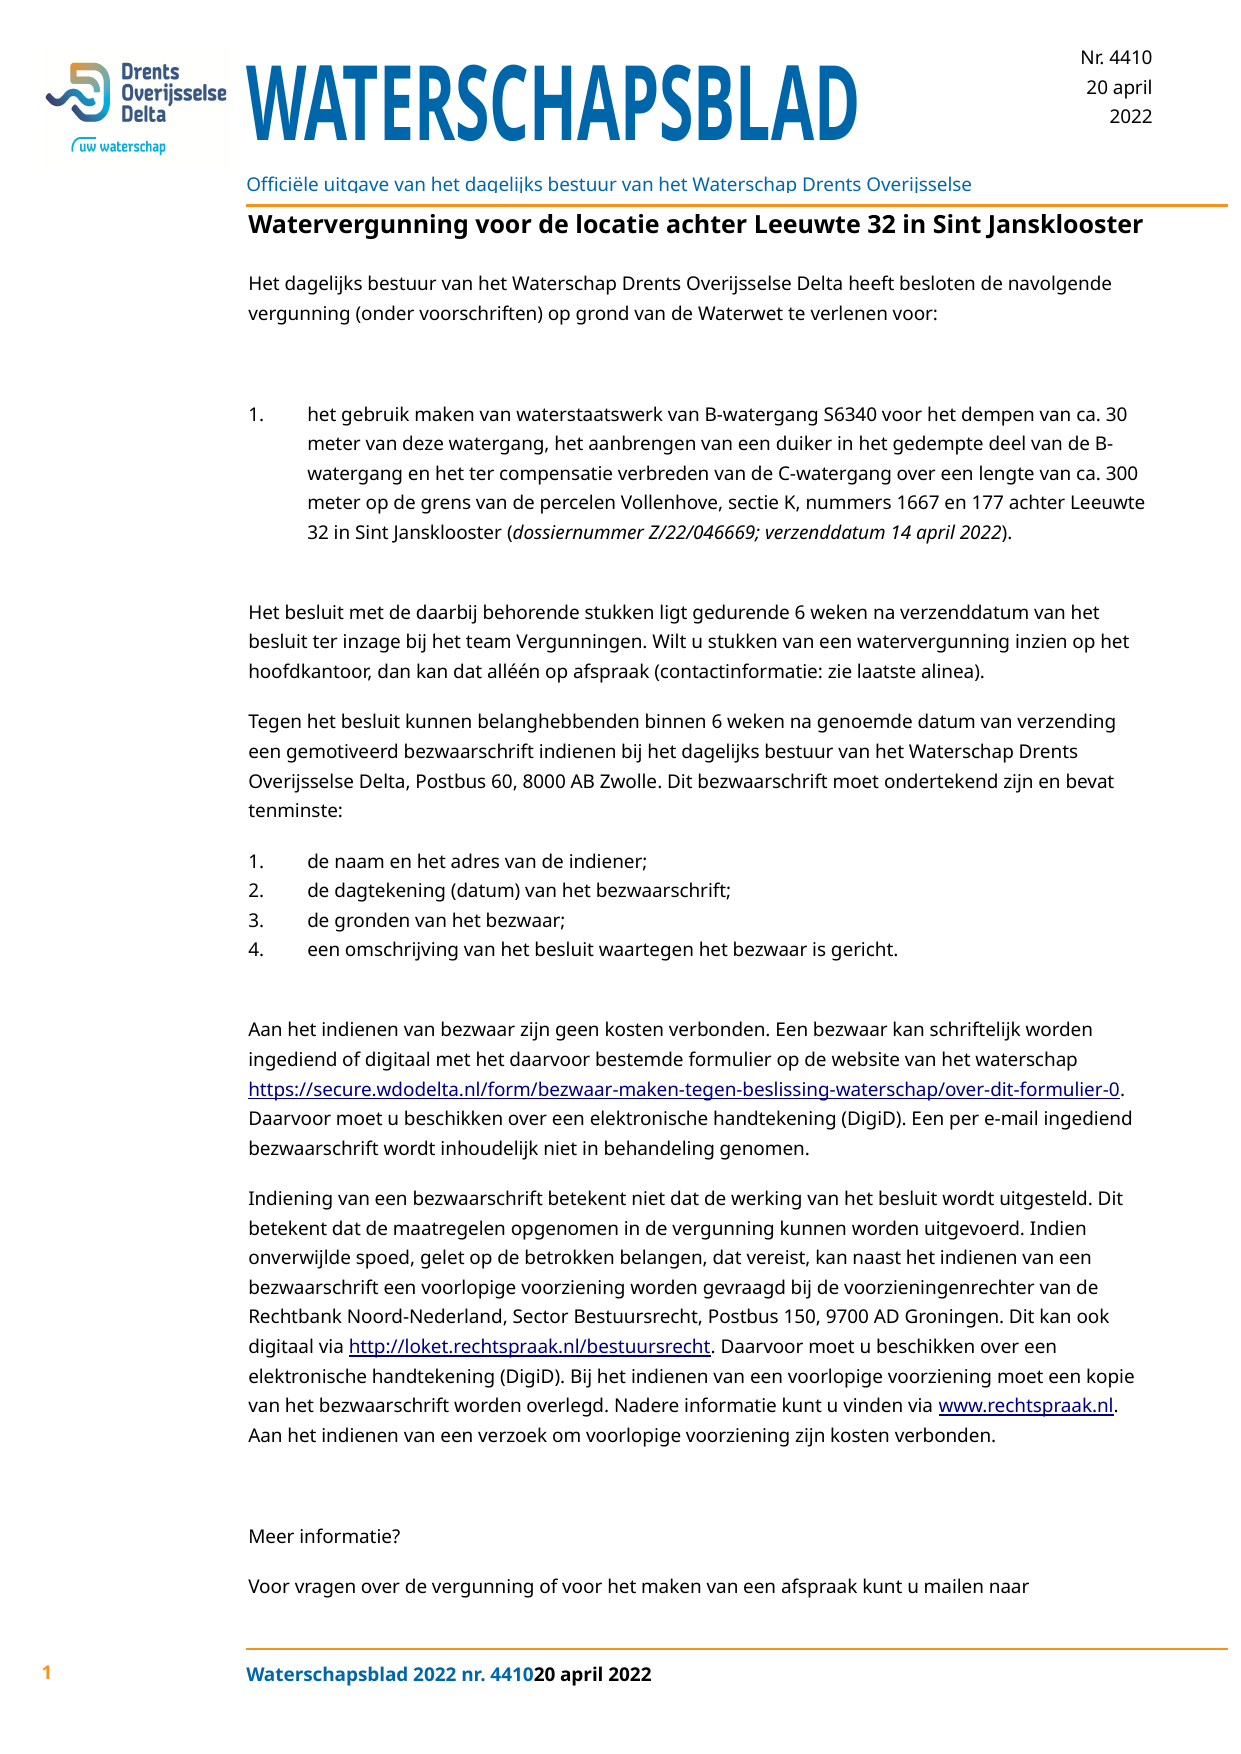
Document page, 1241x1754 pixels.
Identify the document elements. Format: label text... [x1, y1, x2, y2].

text Voor vragen over de vergunning of voor het maken van een afspraak kunt u mailen naar [248, 1573, 1152, 1599]
text Watervergunning voor de locatie achter Leeuwte 32 in Sint Jansklooster [248, 207, 1152, 241]
text Tegen het besluit kunnen belanghebbenden binnen 6 weken na genoemde datum van verzending een gemotiveerd bezwaarschrift indienen bij het dagelijks bestuur van het Waterschap Drents Overijsselse Delta, Postbus 60, 8000 AB Zwolle. Dit bezwaarschrift moet ondertekend zijn en bevat tenminste: [248, 709, 1152, 823]
text Meer informatie? [248, 1523, 1152, 1548]
text Indiening van een bezwaarschrift betekent niet dat de werking van het besluit wordt uitgesteld. Dit betekent dat de maatregelen opgenomen in de vergunning kunnen worden uitgevoerd. Indien onverwijlde spoed, gelet op de betrokken belangen, dat vereist, kan naast het indienen van een bezwaarschrift een voorlopige voorziening worden gevraagd bij de voorzieningenrechter van de Rechtbank Noord-Nederland, Sector Bestuursrecht, Postbus 150, 9700 AD Groningen. Dit kan ook digitaal via http://loket.rechtspraak.nl/bestuursrecht. Daarvoor moet u beschikken over een elektronische handtekening (DigiD). Bij het indienen van een voorlopige voorziening moet een kopie van het bezwaarschrift worden overlegd. Nadere informatie kunt u vinden via www.rechtspraak.nl. Aan het indienen van een verzoek om voorlopige voorziening zijn kosten verbonden. [248, 1185, 1152, 1448]
list de naam en het adres van de indiener; [248, 848, 1152, 873]
list de dagtekening (datum) van het bezwaarschrift; [248, 877, 1152, 903]
list een omschrijving van het besluit waartegen het bezwaar is gericht. [248, 937, 1152, 962]
picture [41, 47, 231, 172]
list het gebruik maken van waterstaatswerk van B-watergang S6340 voor het dempen van ca. 30 meter van deze watergang, het aanbrengen van een duiker in het gedempte deel van de B-watergang en het ter compensatie verbreden van de C-watergang over een lengte van ca. 300 meter op de grens van de percelen Vollenhove, sectie K, nummers 1667 en 177 achter Leeuwte 32 in Sint Jansklooster (dossiernummer Z/22/046669; verzenddatum 14 april 2022). [248, 401, 1152, 545]
text Het besluit met de daarbij behorende stukken ligt gedurende 6 weken na verzenddatum van het besluit ter inzage bij het team Vergunningen. Wilt u stukken van een watervergunning inzien op het hoofdkantoor, dan kan dat alléén op afspraak (contactinformatie: zie laatste alinea). [248, 599, 1152, 684]
text Het dagelijks bestuur van het Waterschap Drents Overijsselse Delta heeft besloten de navolgende vergunning (onder voorschriften) op grond van de Waterwet te verlenen voor: [248, 270, 1152, 326]
text Aan het indienen van bezwaar zijn geen kosten verbonden. Een bezwaar kan schriftelijk worden ingediend of digitaal met het daarvoor bestemde formulier op de website van het waterschap https://secure.wdodelta.nl/form/bezwaar-maken-tegen-beslissing-waterschap/over-dit-formulier-0. Daarvoor moet u beschikken over een elektronische handtekening (DigiD). Een per e-mail ingediend bezwaarschrift wordt inhoudelijk niet in behandeling genomen. [248, 1017, 1152, 1161]
list de gronden van het bezwaar; [248, 907, 1152, 933]
